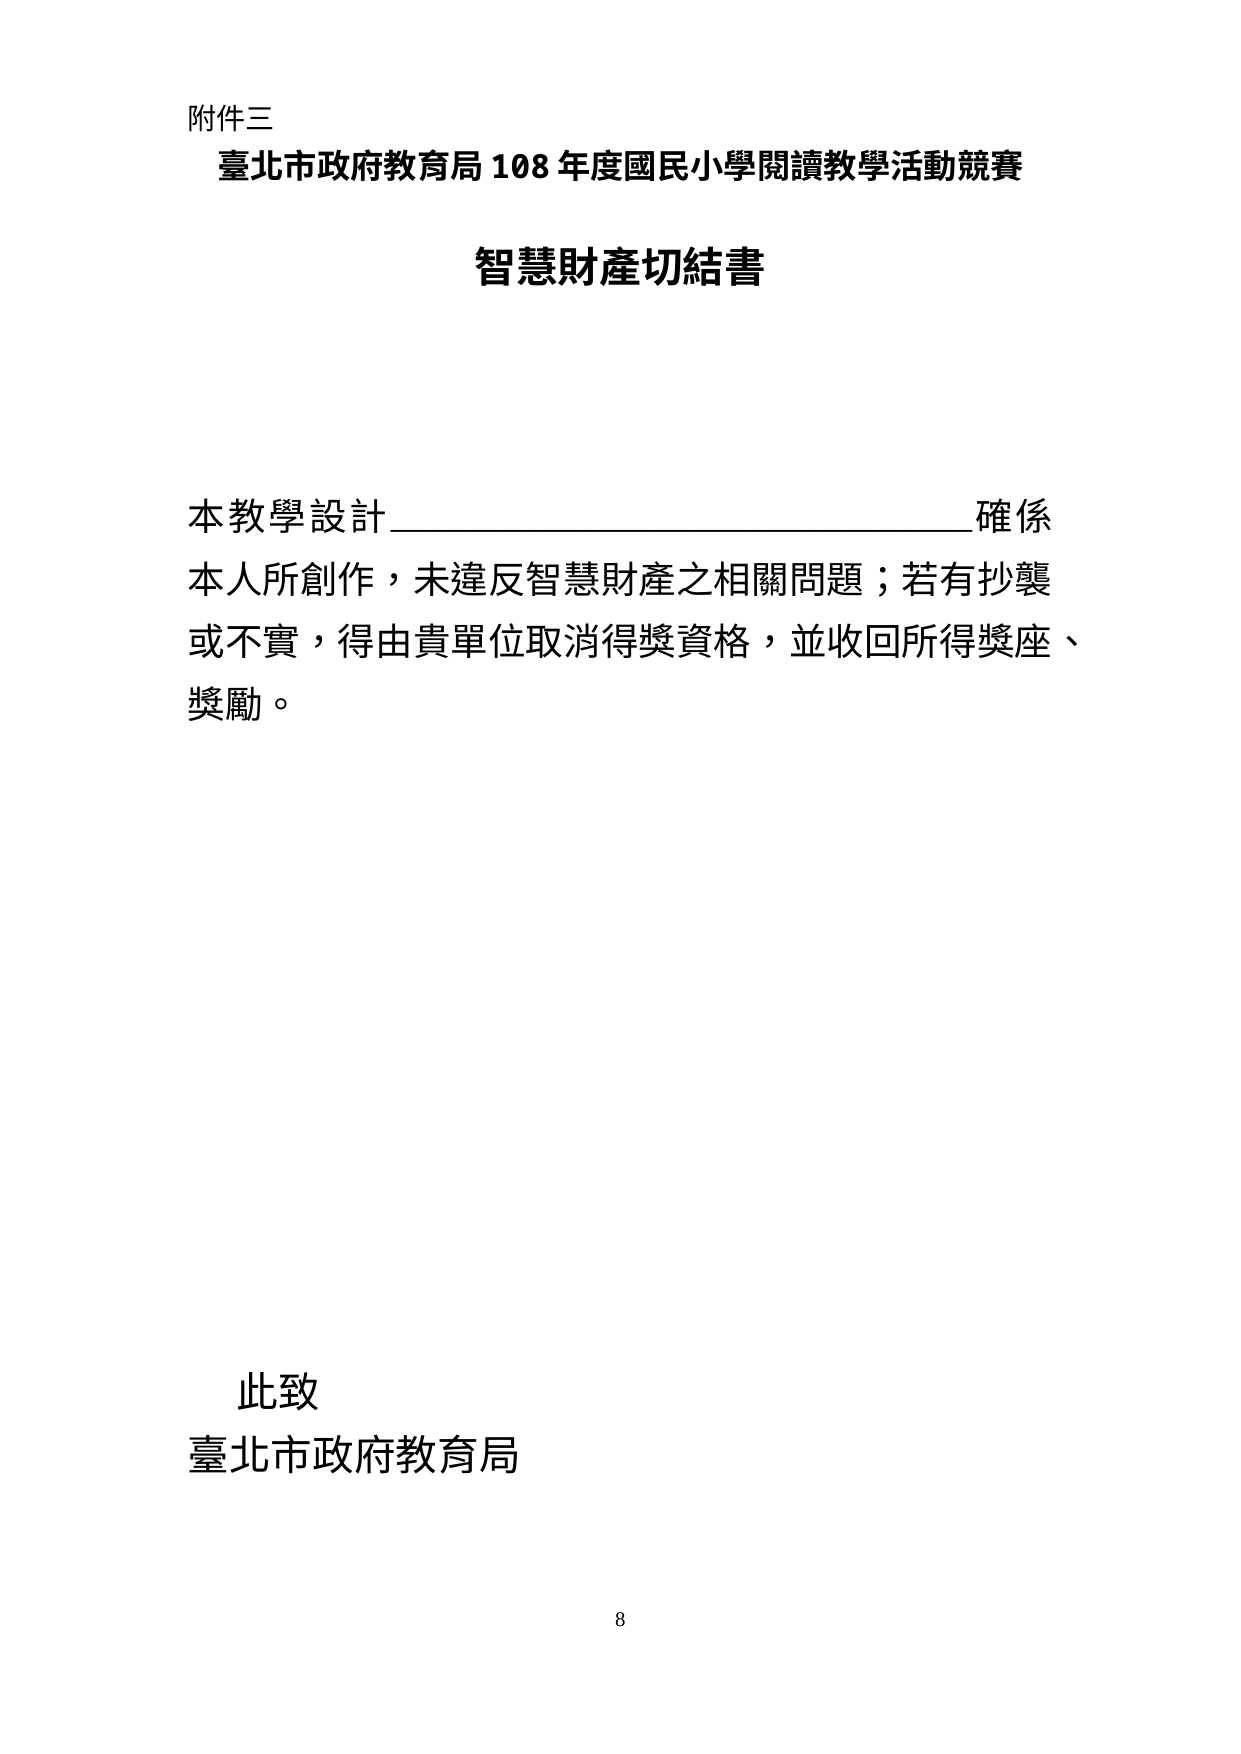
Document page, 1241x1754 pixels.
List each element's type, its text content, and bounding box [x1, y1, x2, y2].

text 此致 [187, 1347, 1053, 1410]
text 智慧財產切結書 [187, 241, 1053, 293]
text 附件三 [187, 97, 1053, 137]
text 本教學設計_______________________________確係本人所創作，未違反智慧財產之相關問題；若有抄襲或不實，得由貴單位取消得獎資格，並收回所得獎座、獎勵。 [187, 472, 1053, 722]
text 臺北市政府教育局108年度國民小學閱讀教學活動競賽 [187, 137, 1053, 189]
text 臺北市政府教育局 [187, 1410, 1053, 1472]
